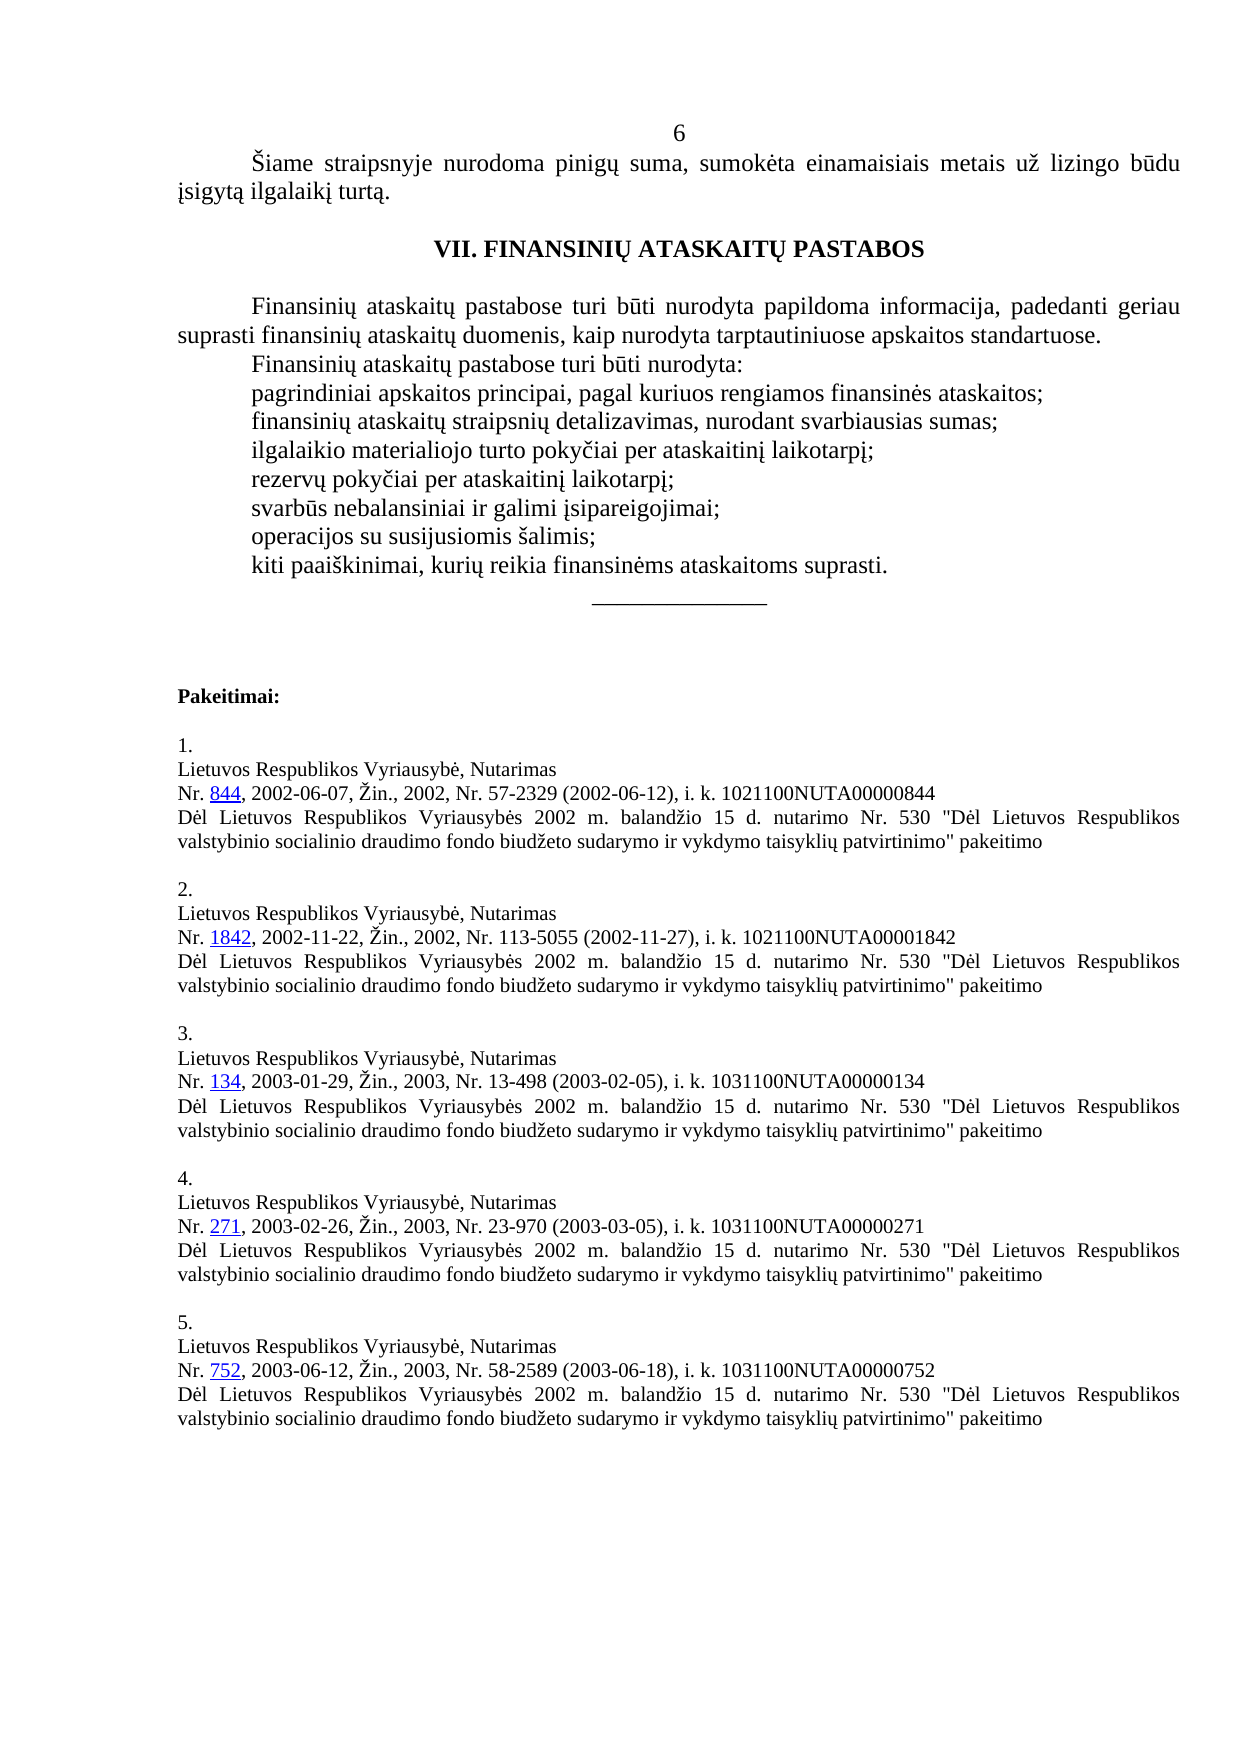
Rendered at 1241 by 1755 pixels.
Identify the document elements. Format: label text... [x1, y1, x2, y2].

text VII. FINANSINIŲ ATASKAITŲ PASTABOS [177, 234, 1181, 263]
text operacijos su susijusiomis šalimis; [177, 521, 1181, 550]
text 5. [177, 1310, 1181, 1334]
text Lietuvos Respublikos Vyriausybė, Nutarimas [177, 901, 1181, 925]
text Pakeitimai: [177, 684, 1181, 708]
text rezervų pokyčiai per ataskaitinį laikotarpį; [177, 464, 1181, 493]
text 2. [177, 877, 1181, 901]
text Nr. 752, 2003-06-12, Žin., 2003, Nr. 58-2589 (2003-06-18), i. k. 1031100NUTA00000752 [177, 1358, 1181, 1382]
text finansinių ataskaitų straipsnių detalizavimas, nurodant svarbiausias sumas; [177, 406, 1181, 435]
text Dėl Lietuvos Respublikos Vyriausybės 2002 m. balandžio 15 d. nutarimo Nr. 530 "Dėl Lietuvos Respublikos valstybinio socialinio draudimo fondo biudžeto sudarymo ir vykdymo taisyklių patvirtinimo" pakeitimo [177, 1238, 1181, 1286]
text 1. [177, 733, 1181, 757]
text Lietuvos Respublikos Vyriausybė, Nutarimas [177, 1045, 1181, 1069]
text pagrindiniai apskaitos principai, pagal kuriuos rengiamos finansinės ataskaitos; [177, 378, 1181, 406]
text Dėl Lietuvos Respublikos Vyriausybės 2002 m. balandžio 15 d. nutarimo Nr. 530 "Dėl Lietuvos Respublikos valstybinio socialinio draudimo fondo biudžeto sudarymo ir vykdymo taisyklių patvirtinimo" pakeitimo [177, 1093, 1181, 1142]
text Nr. 134, 2003-01-29, Žin., 2003, Nr. 13-498 (2003-02-05), i. k. 1031100NUTA00000134 [177, 1069, 1181, 1093]
text ______________ [177, 579, 1181, 608]
text Nr. 844, 2002-06-07, Žin., 2002, Nr. 57-2329 (2002-06-12), i. k. 1021100NUTA00000844 [177, 781, 1181, 805]
text Lietuvos Respublikos Vyriausybė, Nutarimas [177, 1190, 1181, 1214]
text Dėl Lietuvos Respublikos Vyriausybės 2002 m. balandžio 15 d. nutarimo Nr. 530 "Dėl Lietuvos Respublikos valstybinio socialinio draudimo fondo biudžeto sudarymo ir vykdymo taisyklių patvirtinimo" pakeitimo [177, 805, 1181, 853]
text Nr. 1842, 2002-11-22, Žin., 2002, Nr. 113-5055 (2002-11-27), i. k. 1021100NUTA00001842 [177, 925, 1181, 949]
text ilgalaikio materialiojo turto pokyčiai per ataskaitinį laikotarpį; [177, 435, 1181, 464]
text Šiame straipsnyje nurodoma pinigų suma, sumokėta einamaisiais metais už lizingo būdu įsigytą ilgalaikį turtą. [177, 148, 1181, 205]
text Dėl Lietuvos Respublikos Vyriausybės 2002 m. balandžio 15 d. nutarimo Nr. 530 "Dėl Lietuvos Respublikos valstybinio socialinio draudimo fondo biudžeto sudarymo ir vykdymo taisyklių patvirtinimo" pakeitimo [177, 1382, 1181, 1430]
text Finansinių ataskaitų pastabose turi būti nurodyta: [177, 349, 1181, 378]
text kiti paaiškinimai, kurių reikia finansinėms ataskaitoms suprasti. [177, 550, 1181, 579]
text Lietuvos Respublikos Vyriausybė, Nutarimas [177, 1334, 1181, 1358]
text 4. [177, 1166, 1181, 1190]
text Nr. 271, 2003-02-26, Žin., 2003, Nr. 23-970 (2003-03-05), i. k. 1031100NUTA00000271 [177, 1214, 1181, 1238]
text svarbūs nebalansiniai ir galimi įsipareigojimai; [177, 493, 1181, 521]
text Lietuvos Respublikos Vyriausybė, Nutarimas [177, 757, 1181, 781]
text Finansinių ataskaitų pastabose turi būti nurodyta papildoma informacija, padedanti geriau suprasti finansinių ataskaitų duomenis, kaip nurodyta tarptautiniuose apskaitos standartuose. [177, 291, 1181, 349]
text Dėl Lietuvos Respublikos Vyriausybės 2002 m. balandžio 15 d. nutarimo Nr. 530 "Dėl Lietuvos Respublikos valstybinio socialinio draudimo fondo biudžeto sudarymo ir vykdymo taisyklių patvirtinimo" pakeitimo [177, 949, 1181, 997]
text 3. [177, 1021, 1181, 1045]
